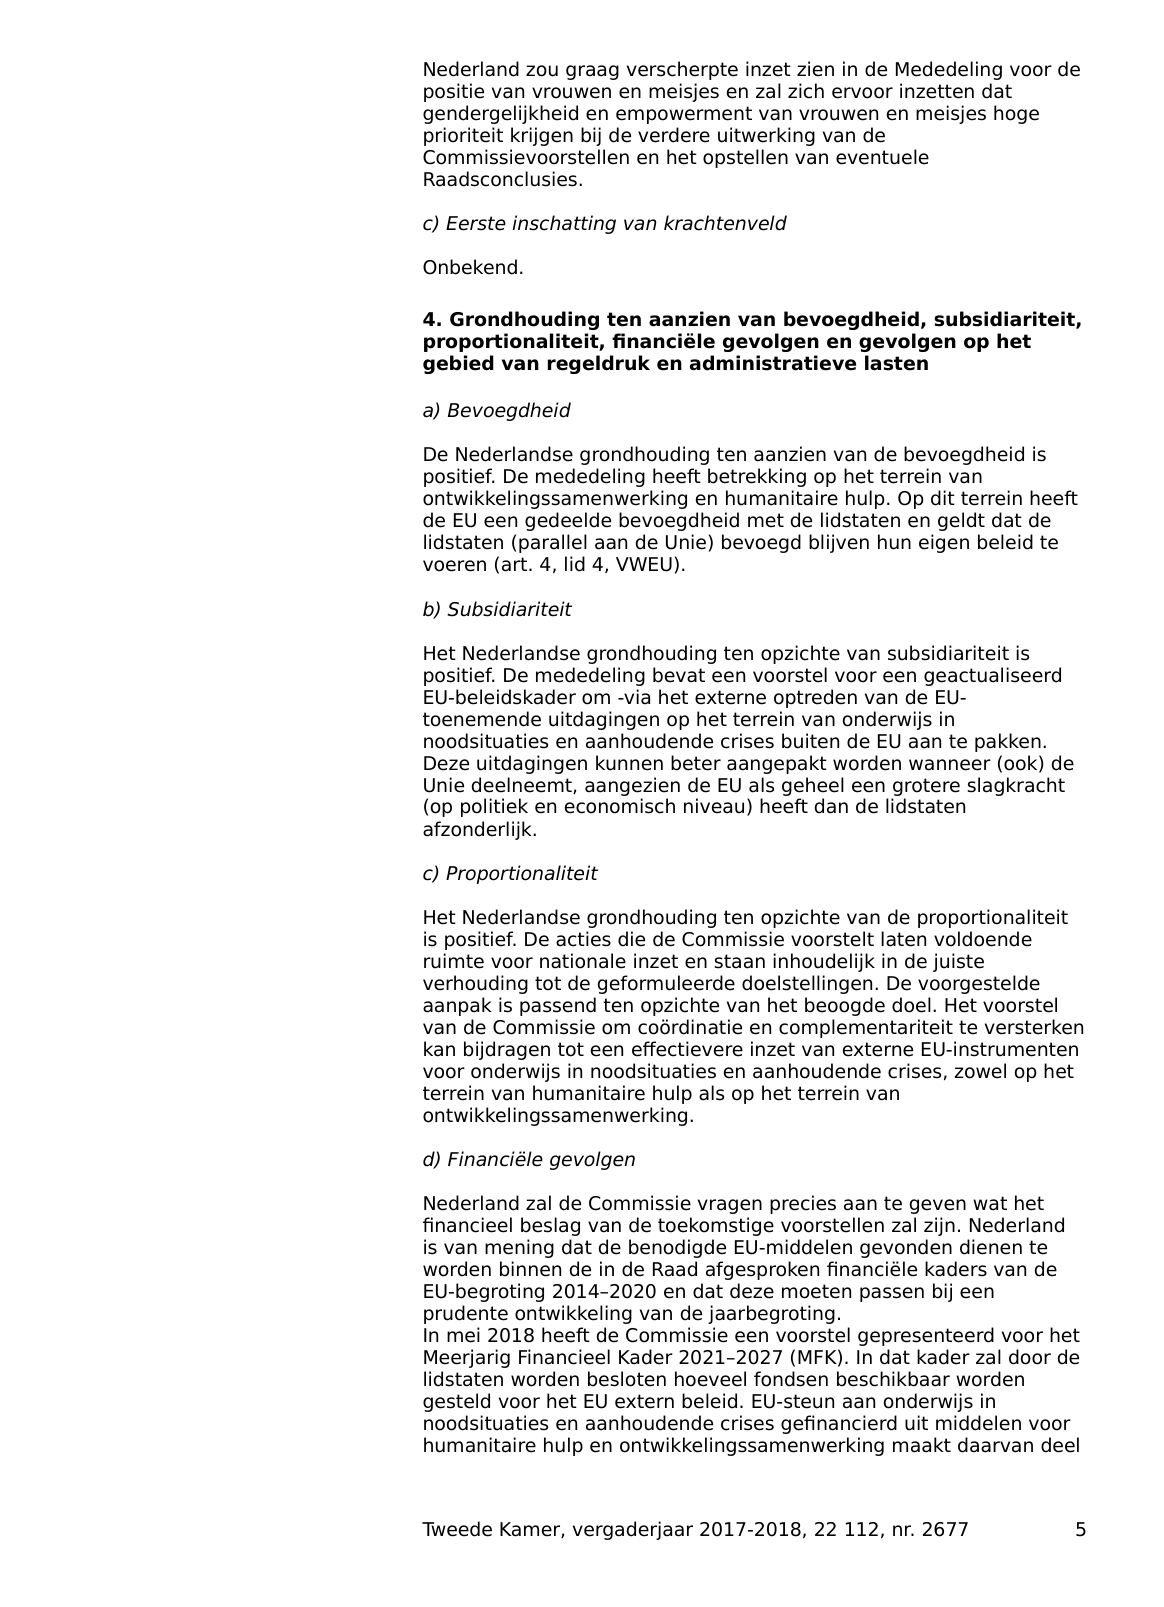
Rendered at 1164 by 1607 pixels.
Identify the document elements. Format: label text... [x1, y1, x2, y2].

text Het Nederlandse grondhouding ten opzichte van de proportionaliteit is positief. De acties die de Commissie voorstelt laten voldoende ruimte voor nationale inzet en staan inhoudelijk in de juiste verhouding tot de geformuleerde doelstellingen. De voorgestelde aanpak is passend ten opzichte van het beoogde doel. Het voorstel van de Commissie om coördinatie en complementariteit te versterken kan bijdragen tot een effectievere inzet van externe EU-instrumenten voor onderwijs in noodsituaties en aanhoudende crises, zowel op het terrein van humanitaire hulp als op het terrein van ontwikkelingssamenwerking. [422, 907, 1087, 1127]
subtitle c) Eerste inschatting van krachtenveld [422, 213, 1087, 235]
subtitle a) Bevoegdheid [422, 400, 1087, 422]
text Onbekend. [422, 257, 1087, 279]
text Het Nederlandse grondhouding ten opzichte van subsidiariteit is positief. De mededeling bevat een voorstel voor een geactualiseerd EU-beleidskader om -via het externe optreden van de EU- toenemende uitdagingen op het terrein van onderwijs in noodsituaties en aanhoudende crises buiten de EU aan te pakken. Deze uitdagingen kunnen beter aangepakt worden wanneer (ook) de Unie deelneemt, aangezien de EU als geheel een grotere slagkracht (op politiek en economisch niveau) heeft dan de lidstaten afzonderlijk. [422, 643, 1087, 840]
text De Nederlandse grondhouding ten aanzien van de bevoegdheid is positief. De mededeling heeft betrekking op het terrein van ontwikkelingssamenwerking en humanitaire hulp. Op dit terrein heeft de EU een gedeelde bevoegdheid met de lidstaten en geldt dat de lidstaten (parallel aan de Unie) bevoegd blijven hun eigen beleid te voeren (art. 4, lid 4, VWEU). [422, 444, 1087, 576]
subtitle b) Subsidiariteit [422, 598, 1087, 620]
text In mei 2018 heeft de Commissie een voorstel gepresenteerd voor het Meerjarig Financieel Kader 2021–2027 (MFK). In dat kader zal door de lidstaten worden besloten hoeveel fondsen beschikbaar worden gesteld voor het EU extern beleid. EU-steun aan onderwijs in noodsituaties en aanhoudende crises gefinancierd uit middelen voor humanitaire hulp en ontwikkelingssamenwerking maakt daarvan deel [422, 1325, 1087, 1457]
subtitle 4. Grondhouding ten aanzien van bevoegdheid, subsidiariteit, proportionaliteit, financiële gevolgen en gevolgen op het gebied van regeldruk en administratieve lasten [422, 309, 1087, 375]
subtitle c) Proportionaliteit [422, 863, 1087, 884]
text Nederland zal de Commissie vragen precies aan te geven wat het financieel beslag van de toekomstige voorstellen zal zijn. Nederland is van mening dat de benodigde EU-middelen gevonden dienen te worden binnen de in de Raad afgesproken financiële kaders van de EU-begroting 2014–2020 en dat deze moeten passen bij een prudente ontwikkeling van de jaarbegroting. [422, 1193, 1087, 1325]
text Nederland zou graag verscherpte inzet zien in de Mededeling voor de positie van vrouwen en meisjes en zal zich ervoor inzetten dat gendergelijkheid en empowerment van vrouwen en meisjes hoge prioriteit krijgen bij de verdere uitwerking van de Commissievoorstellen en het opstellen van eventuele Raadsconclusies. [422, 59, 1087, 191]
subtitle d) Financiële gevolgen [422, 1149, 1087, 1171]
